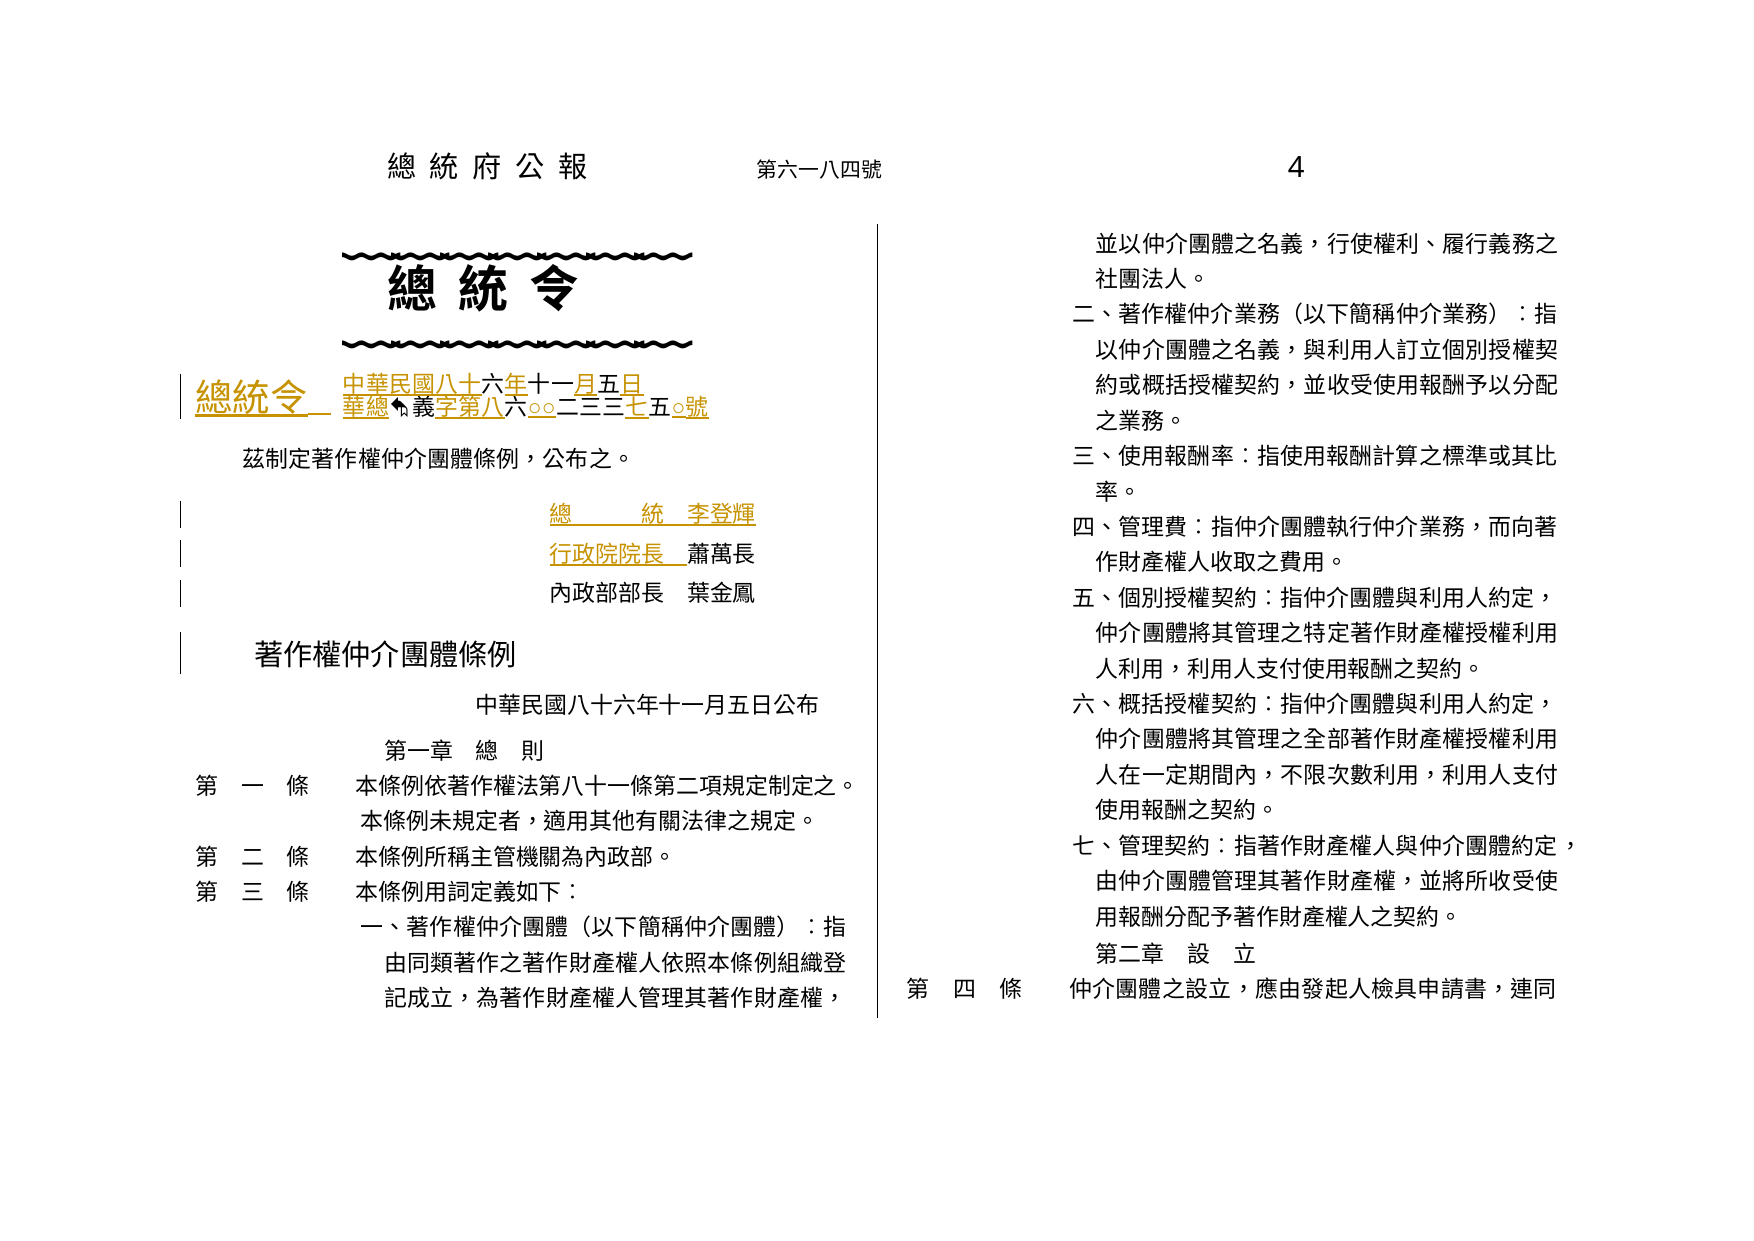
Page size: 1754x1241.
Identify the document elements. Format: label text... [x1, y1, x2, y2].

table_cell [192, 261, 340, 324]
text 第一章 總 則 [195, 733, 847, 766]
text 一、著作權仲介團體（以下簡稱仲介團體）︰指由同類著作之著作財產權人依照本條例組織登記成立，為著作財產權人管理其著作財產權， [360, 907, 847, 1014]
text 著作權仲介團體條例 [195, 632, 847, 674]
text 第 一 條 本條例依著作權法第八十一條第二項規定制定之。 [195, 766, 847, 801]
text 七、管理契約︰指著作財產權人與仲介團體約定，由仲介團體管理其著作財產權，並將所收受使用報酬分配予著作財產權人之契約。 [1072, 826, 1559, 932]
text 內政部部長 葉金鳳 [195, 580, 847, 607]
text 中華民國八十六年十一月五日公布 [195, 687, 847, 720]
text 四、管理費︰指仲介團體執行仲介業務，而向著作財產權人收取之費用。 [1072, 507, 1559, 578]
text 總 統 李登輝 [195, 501, 847, 528]
text 本條例未規定者，適用其他有關法律之規定。 [313, 801, 847, 837]
text 六、概括授權契約︰指仲介團體與利用人約定，仲介團體將其管理之全部著作財產權授權利用人在一定期間內，不限次數利用，利用人支付使用報酬之契約。 [1072, 684, 1559, 826]
table_header [192, 224, 340, 261]
text 第二章 設 立 [907, 932, 1559, 969]
table_cell 總統令 [340, 261, 852, 324]
text 第 四 條 仲介團體之設立，應由發起人檢具申請書，連同 [907, 969, 1559, 1004]
text 三、使用報酬率︰指使用報酬計算之標準或其比率。 [1072, 436, 1559, 507]
text 行政院院長 蕭萬長 [195, 540, 847, 567]
text 並以仲介團體之名義，行使權利、履行義務之社團法人。 [1072, 224, 1559, 294]
table_header ﹏﹏﹏﹏﹏﹏﹏ [340, 224, 852, 261]
table_cell ﹏﹏﹏﹏﹏﹏﹏ [340, 324, 852, 374]
text 第 二 條 本條例所稱主管機關為內政部。 [195, 837, 847, 872]
table_cell 總統令 [192, 374, 340, 419]
text 茲制定著作權仲介團體條例，公布之。 [195, 432, 847, 476]
text 二、著作權仲介業務（以下簡稱仲介業務）︰指以仲介團體之名義，與利用人訂立個別授權契約或概括授權契約，並收受使用報酬予以分配之業務。 [1072, 294, 1559, 436]
table_cell 中華民國八十六年十一月五日 華總義字第八六○○二三三七五○號 [354, 374, 852, 419]
table_cell [192, 324, 340, 374]
text 五、個別授權契約︰指仲介團體與利用人約定，仲介團體將其管理之特定著作財產權授權利用人利用，利用人支付使用報酬之契約。 [1072, 578, 1559, 684]
text 第 三 條 本條例用詞定義如下︰ [195, 872, 847, 907]
